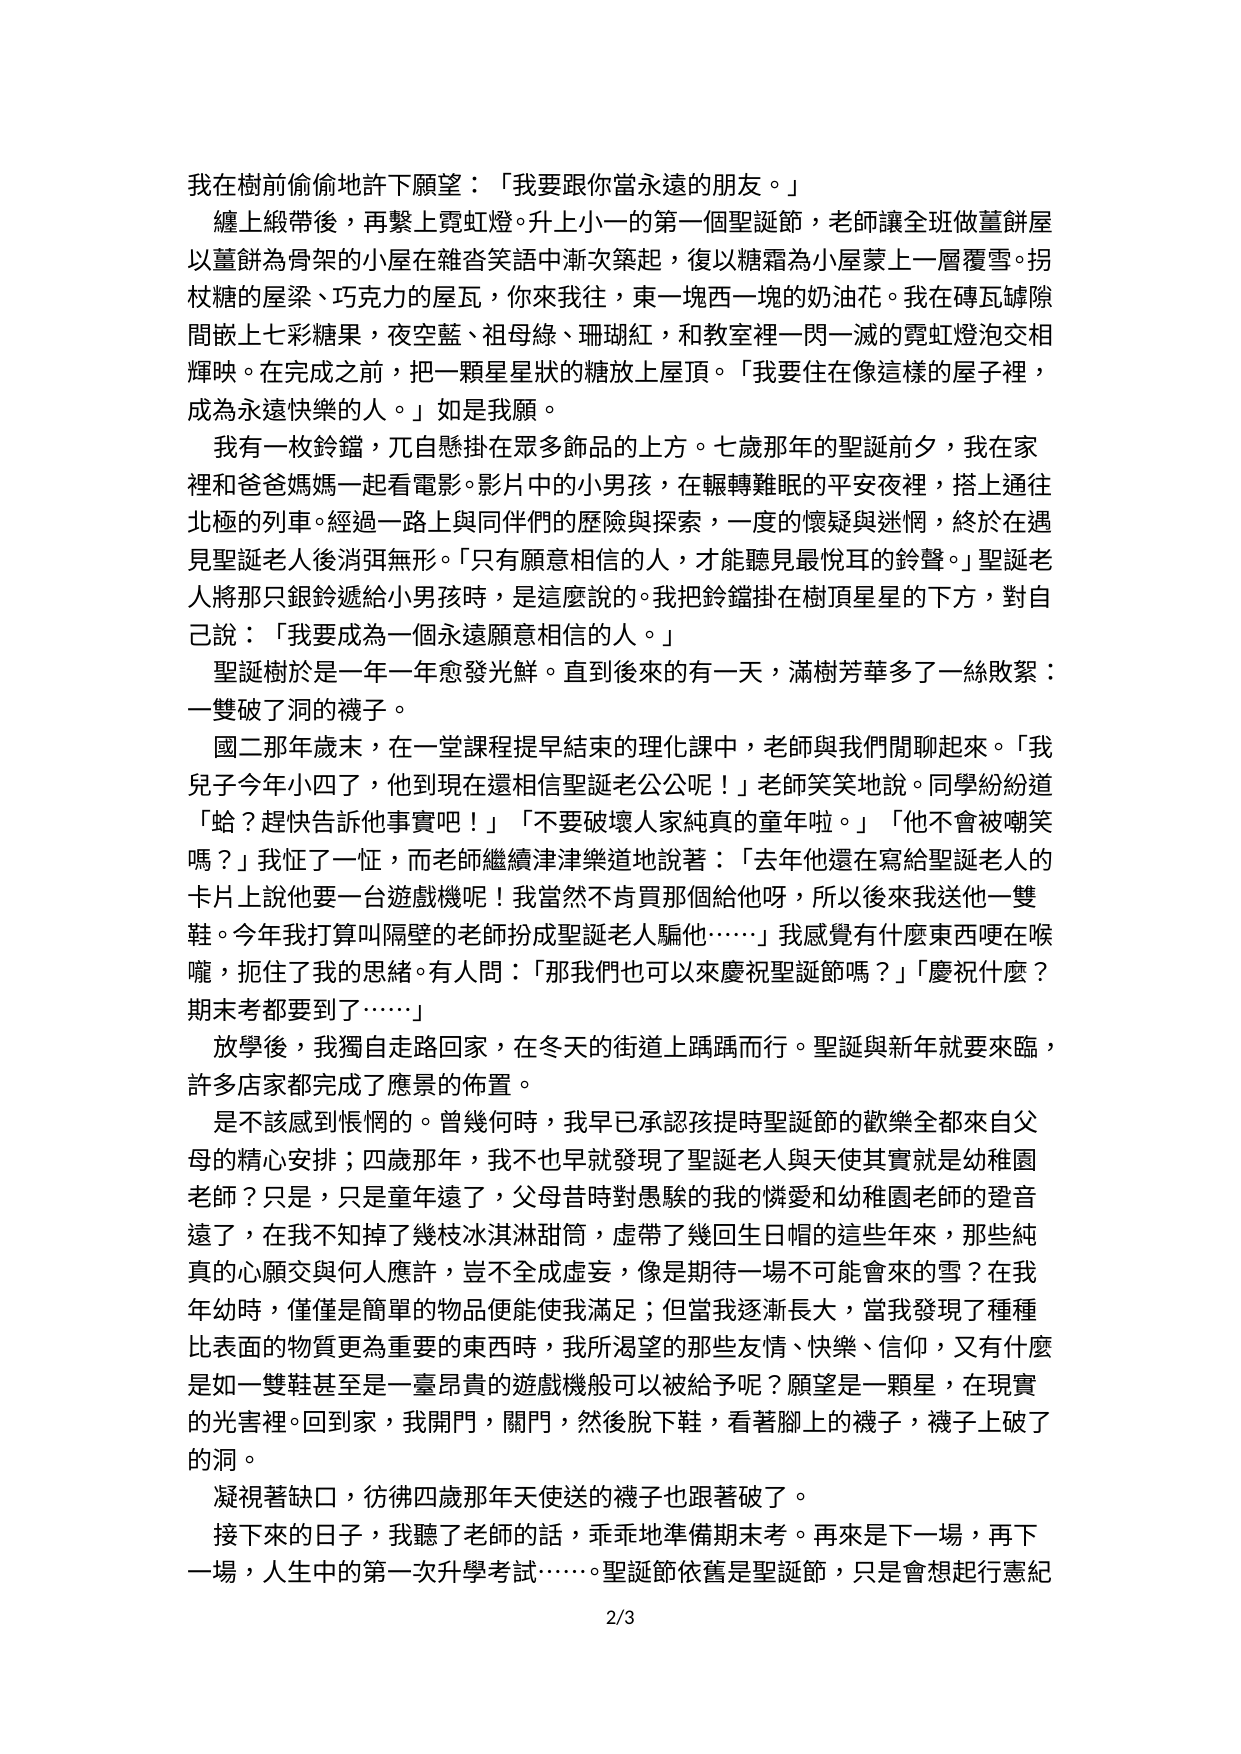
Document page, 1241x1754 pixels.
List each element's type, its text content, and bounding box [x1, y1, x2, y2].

text 是不該感到悵惘的。曾幾何時，我早已承認孩提時聖誕節的歡樂全都來自父母的精心安排；四歲那年，我不也早就發現了聖誕老人與天使其實就是幼稚園老師？只是，只是童年遠了，父母昔時對愚騃的我的憐愛和幼稚園老師的跫音遠了，在我不知掉了幾枝冰淇淋甜筒，虛帶了幾回生日帽的這些年來，那些純真的心願交與何人應許，豈不全成虛妄，像是期待一場不可能會來的雪？在我年幼時，僅僅是簡單的物品便能使我滿足；但當我逐漸長大，當我發現了種種比表面的物質更為重要的東西時，我所渴望的那些友情、快樂、信仰，又有什麼是如一雙鞋甚至是一臺昂貴的遊戲機般可以被給予呢？願望是一顆星，在現實的光害裡。回到家，我開門，關門，然後脫下鞋，看著腳上的襪子，襪子上破了的洞。 [187, 1102, 1053, 1477]
text 我在樹前偷偷地許下願望：「我要跟你當永遠的朋友。」 [187, 164, 1053, 202]
text 接下來的日子，我聽了老師的話，乖乖地準備期末考。再來是下一場，再下一場，人生中的第一次升學考試……。聖誕節依舊是聖誕節，只是會想起行憲紀 [187, 1514, 1053, 1589]
text 凝視著缺口，彷彿四歲那年天使送的襪子也跟著破了。 [187, 1477, 1053, 1514]
text 國二那年歲末，在一堂課程提早結束的理化課中，老師與我們閒聊起來。「我兒子今年小四了，他到現在還相信聖誕老公公呢！」老師笑笑地說。同學紛紛道：「蛤？趕快告訴他事實吧！」「不要破壞人家純真的童年啦。」「他不會被嘲笑嗎？」我怔了一怔，而老師繼續津津樂道地說著：「去年他還在寫給聖誕老人的卡片上說他要一台遊戲機呢！我當然不肯買那個給他呀，所以後來我送他一雙鞋。今年我打算叫隔壁的老師扮成聖誕老人騙他……」我感覺有什麼東西哽在喉嚨，扼住了我的思緒。有人問：「那我們也可以來慶祝聖誕節嗎？」「慶祝什麼？期末考都要到了……」 [187, 727, 1053, 1027]
text 放學後，我獨自走路回家，在冬天的街道上踽踽而行。聖誕與新年就要來臨，許多店家都完成了應景的佈置。 [187, 1027, 1053, 1102]
text 我有一枚鈴鐺，兀自懸掛在眾多飾品的上方。七歲那年的聖誕前夕，我在家裡和爸爸媽媽一起看電影。影片中的小男孩，在輾轉難眠的平安夜裡，搭上通往北極的列車。經過一路上與同伴們的歷險與探索，一度的懷疑與迷惘，終於在遇見聖誕老人後消弭無形。「只有願意相信的人，才能聽見最悅耳的鈴聲。」聖誕老人將那只銀鈴遞給小男孩時，是這麼說的。我把鈴鐺掛在樹頂星星的下方，對自己說：「我要成為一個永遠願意相信的人。」 [187, 427, 1053, 652]
text 聖誕樹於是一年一年愈發光鮮。直到後來的有一天，滿樹芳華多了一絲敗絮：一雙破了洞的襪子。 [187, 652, 1053, 727]
text 纏上緞帶後，再繫上霓虹燈。升上小一的第一個聖誕節，老師讓全班做薑餅屋。以薑餅為骨架的小屋在雜沓笑語中漸次築起，復以糖霜為小屋蒙上一層覆雪。拐杖糖的屋梁、巧克力的屋瓦，你來我往，東一塊西一塊的奶油花。我在磚瓦罅隙間嵌上七彩糖果，夜空藍、祖母綠、珊瑚紅，和教室裡一閃一滅的霓虹燈泡交相輝映。在完成之前，把一顆星星狀的糖放上屋頂。「我要住在像這樣的屋子裡，成為永遠快樂的人。」如是我願。 [187, 202, 1053, 427]
